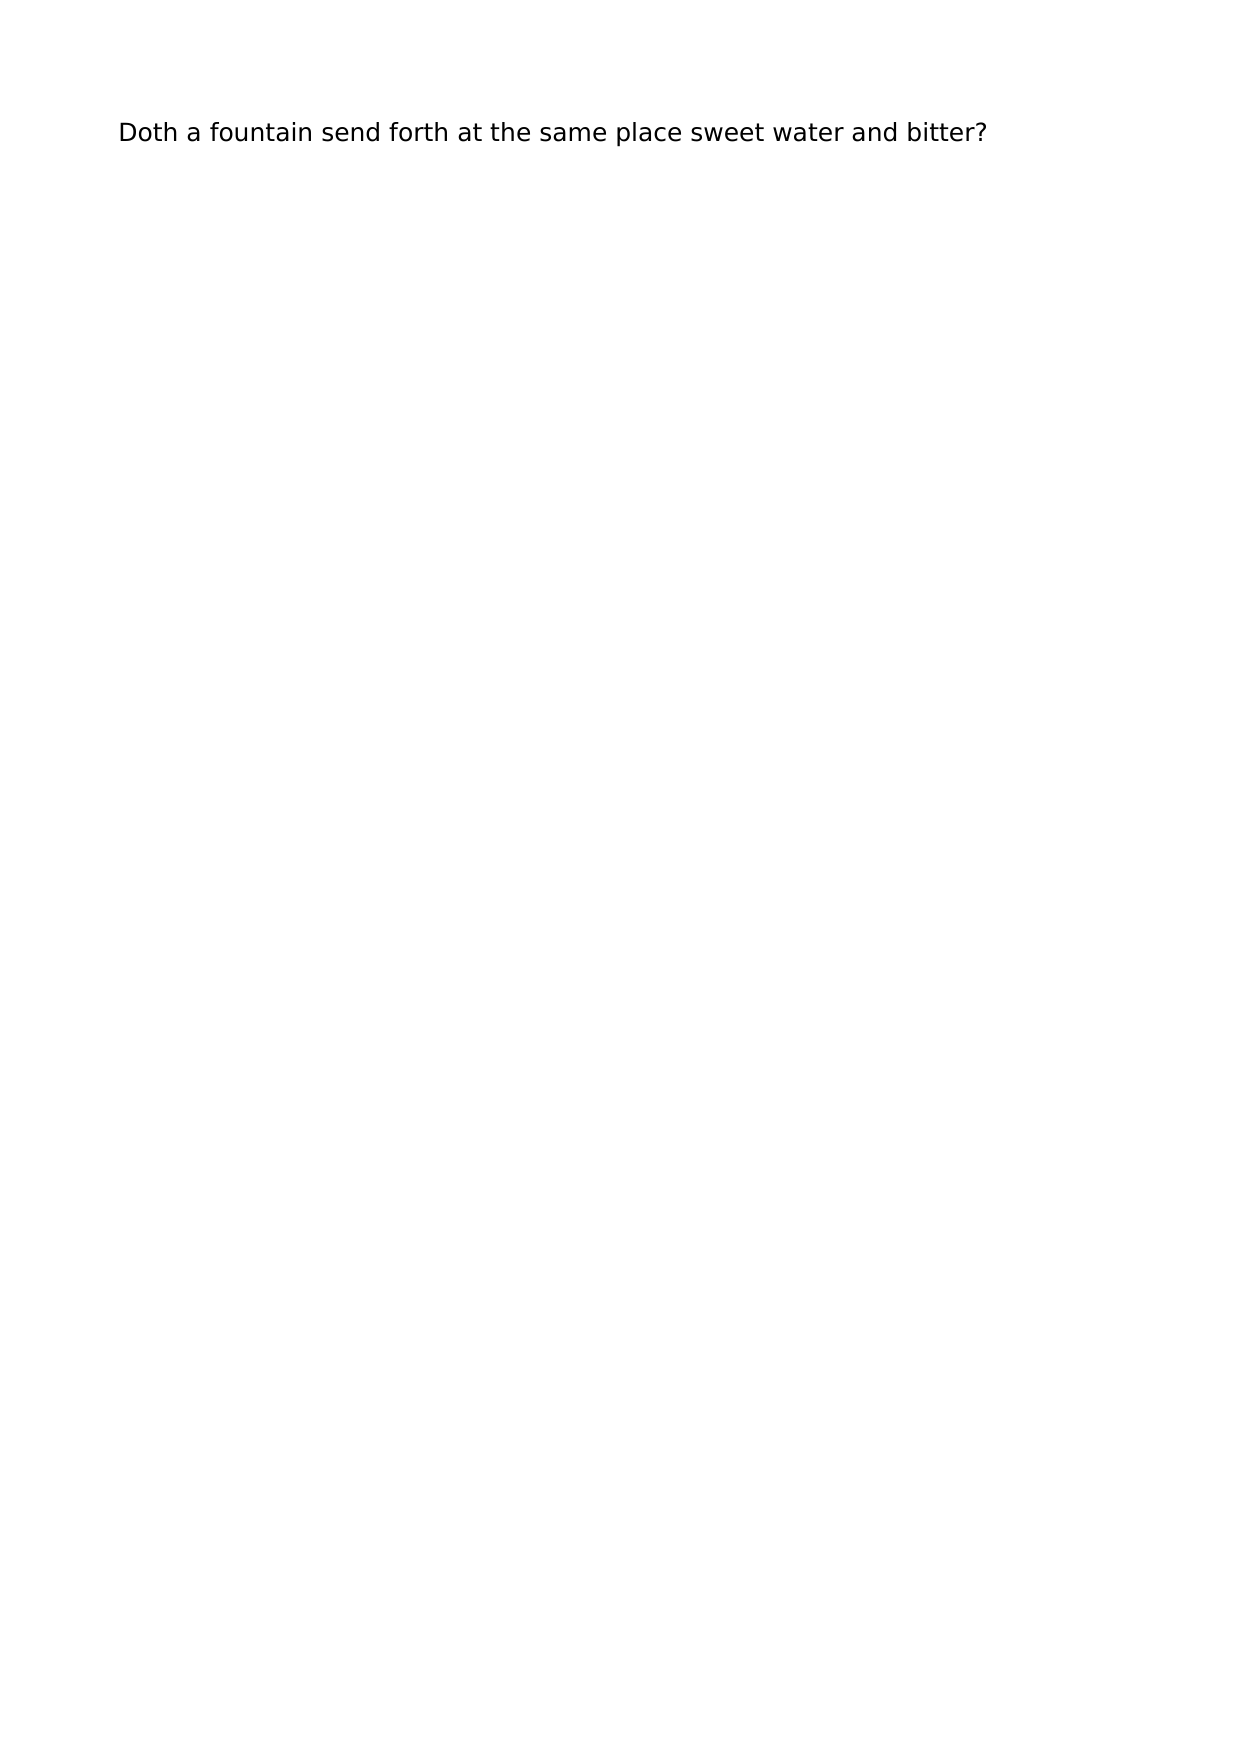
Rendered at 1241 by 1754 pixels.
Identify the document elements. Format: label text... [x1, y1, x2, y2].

text Doth a fountain send forth at the same place sweet water and bitter? [118, 118, 1122, 147]
